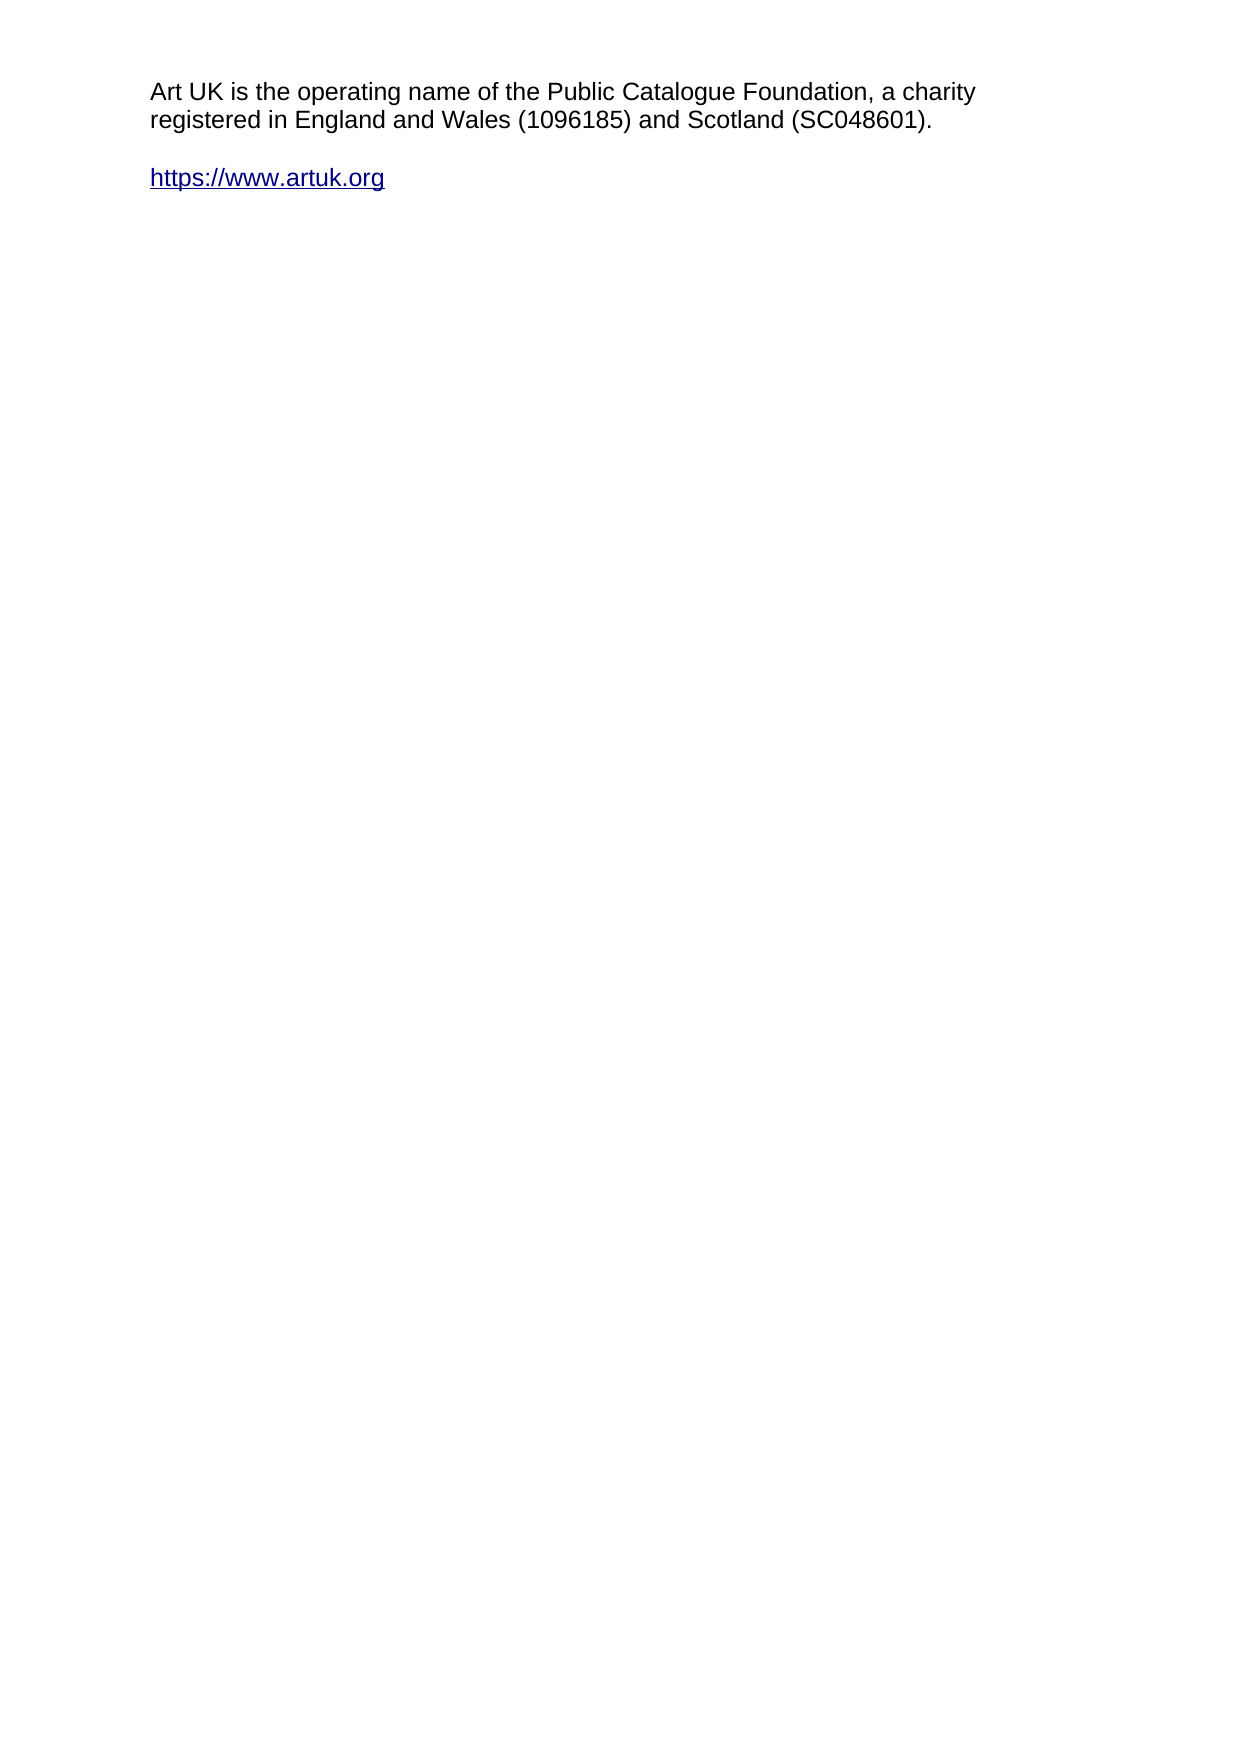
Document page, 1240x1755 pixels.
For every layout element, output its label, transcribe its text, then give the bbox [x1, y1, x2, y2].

text Art UK is the operating name of the Public Catalogue Foundation, a charity registered in England and Wales (1096185) and Scotland (SC048601). [150, 77, 1089, 134]
text https://www.artuk.org [150, 163, 1089, 192]
